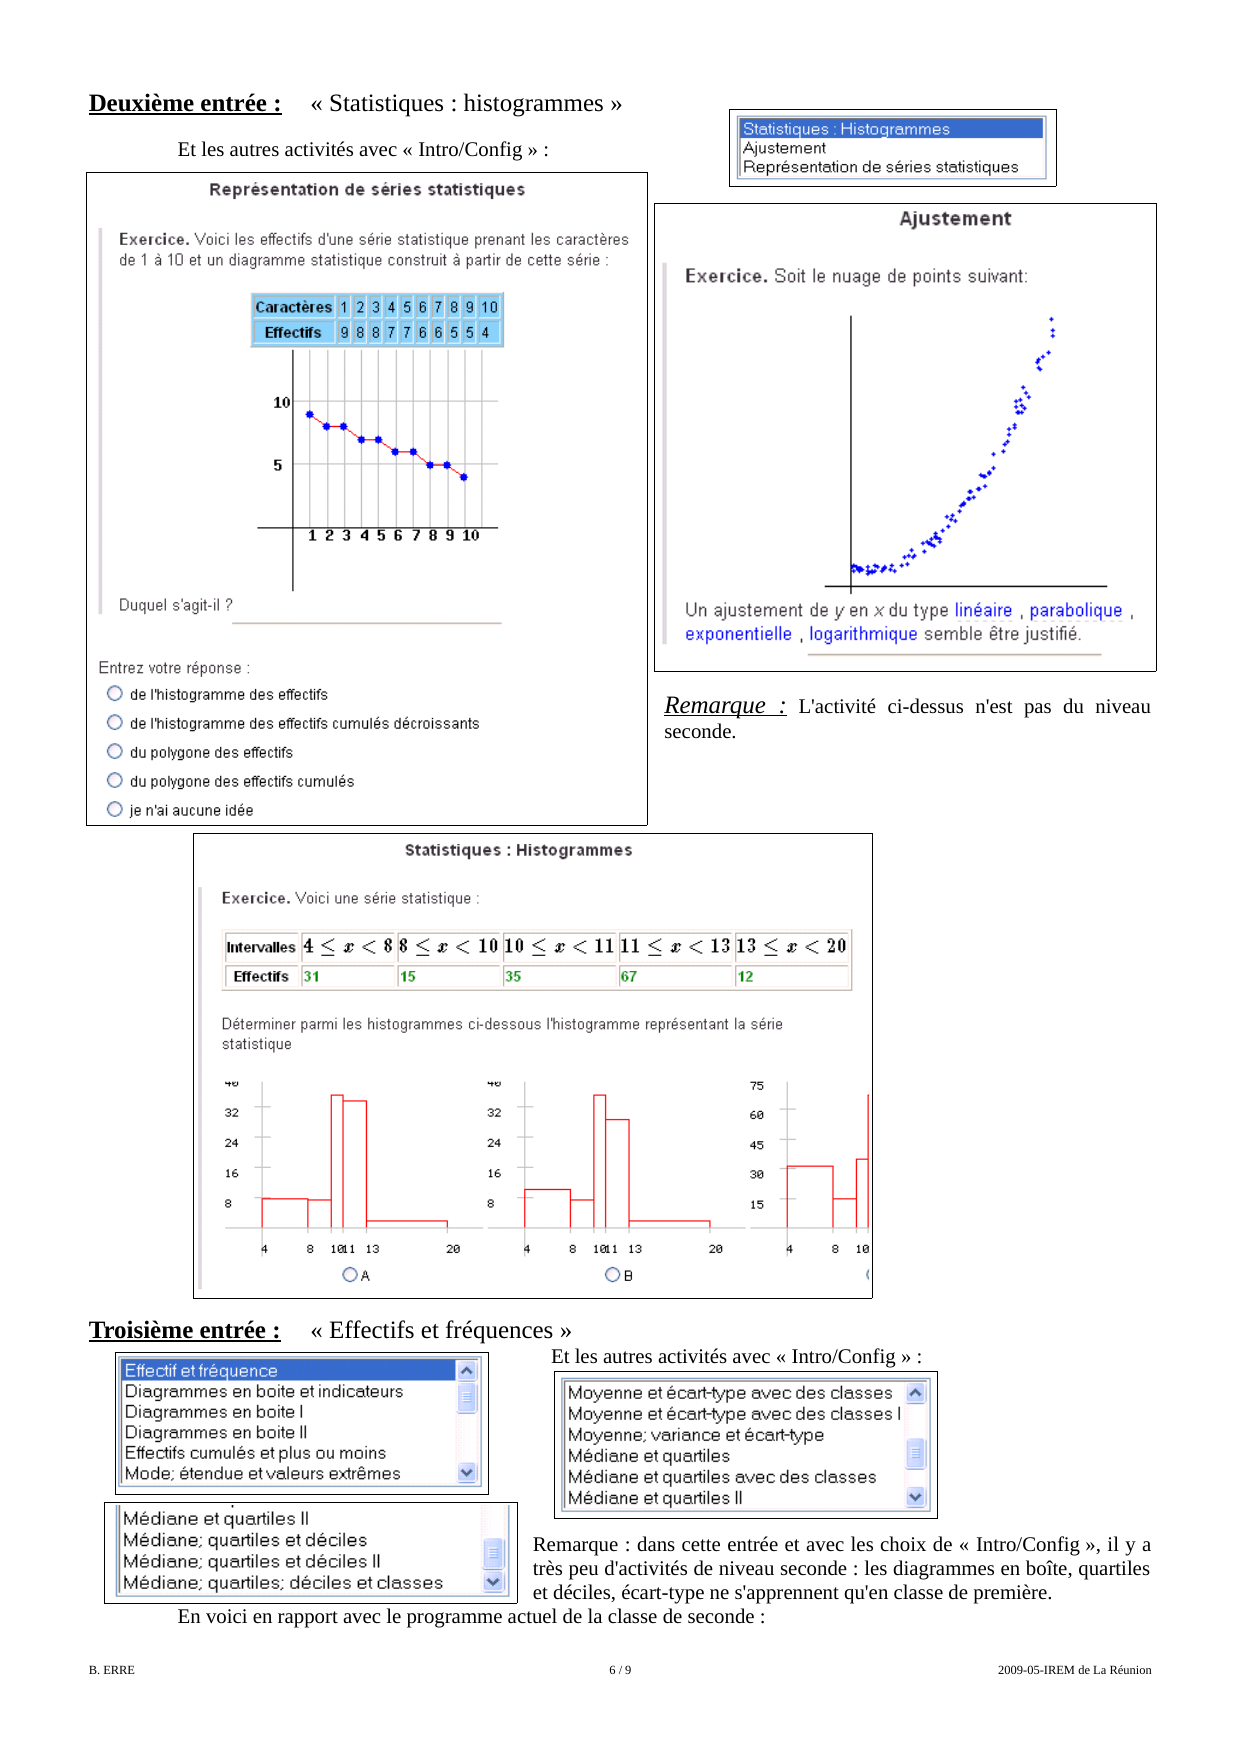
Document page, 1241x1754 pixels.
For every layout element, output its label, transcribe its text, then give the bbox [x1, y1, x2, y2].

picture [117, 1355, 486, 1491]
picture [106, 1505, 514, 1601]
text [730, 110, 1056, 186]
picture [732, 111, 1053, 183]
text Remarque : L'activité ci-dessus n'est pas du niveau seconde. [664, 690, 1152, 743]
text Deuxième entrée : « Statistiques : histogrammes » [88, 88, 1152, 117]
text Remarque : dans cette entrée et avec les choix de « Intro/Config », il y a très peu d'activités de niveau seconde : les diagrammes en boîte, quartiles et déciles, écart-type ne s'apprennent qu'en classe de première. [533, 1532, 1152, 1604]
text Et les autres activités avec « Intro/Config » : [88, 136, 729, 161]
text En voici en rapport avec le programme actuel de la classe de seconde : [88, 1604, 1152, 1628]
text [1057, 136, 1152, 161]
picture [657, 206, 1154, 668]
text Troisième entrée : « Effectifs et fréquences » [88, 1315, 1152, 1344]
picture [556, 1374, 935, 1516]
picture [89, 175, 644, 823]
text Et les autres activités avec « Intro/Config » : [88, 1344, 1152, 1368]
text [116, 1353, 488, 1494]
picture [196, 836, 870, 1295]
